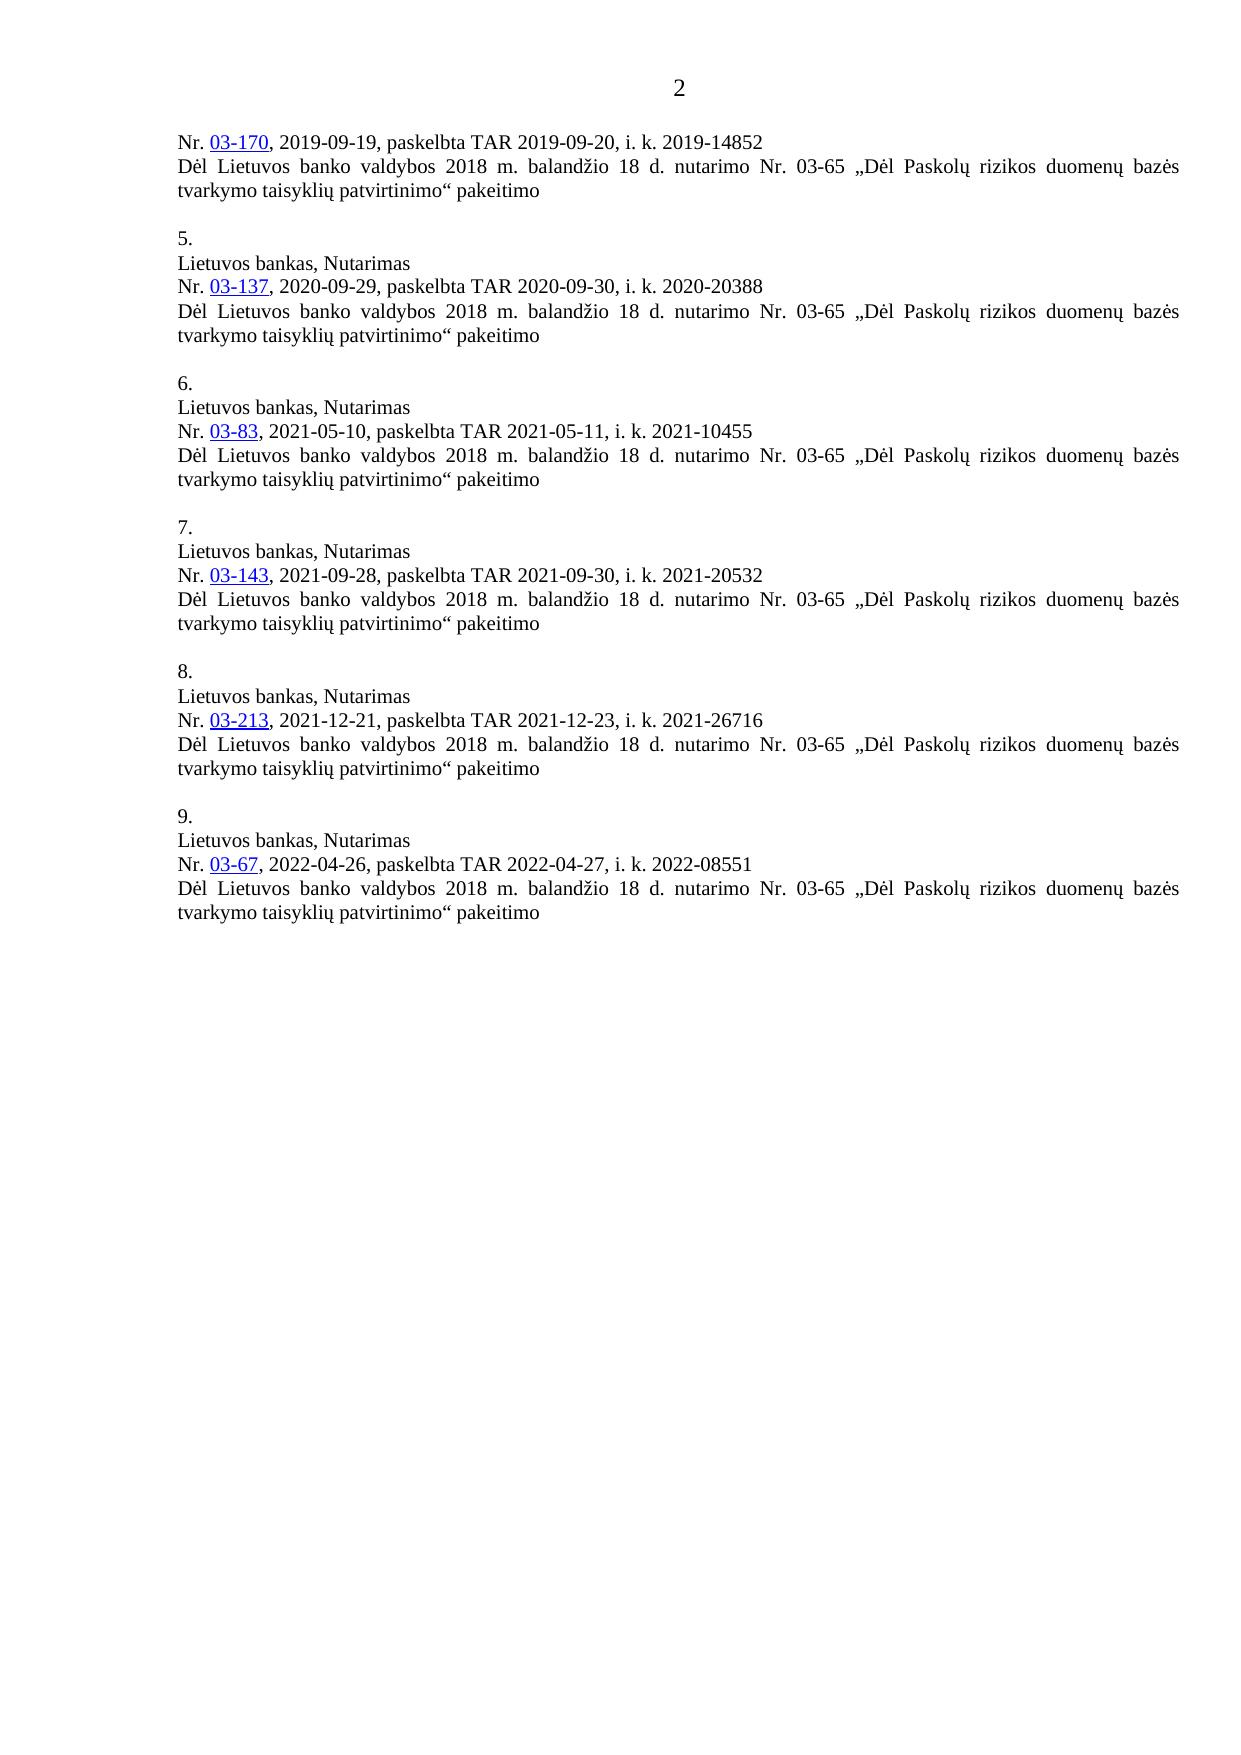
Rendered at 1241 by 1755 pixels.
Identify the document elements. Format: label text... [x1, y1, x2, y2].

text 9. [177, 804, 1181, 828]
text Dėl Lietuvos banko valdybos 2018 m. balandžio 18 d. nutarimo Nr. 03-65 „Dėl Paskolų rizikos duomenų bazės tvarkymo taisyklių patvirtinimo“ pakeitimo [177, 587, 1181, 635]
text Nr. 03-170, 2019-09-19, paskelbta TAR 2019-09-20, i. k. 2019-14852 [177, 130, 1181, 154]
text Lietuvos bankas, Nutarimas [177, 828, 1181, 852]
text Nr. 03-83, 2021-05-10, paskelbta TAR 2021-05-11, i. k. 2021-10455 [177, 419, 1181, 443]
text 7. [177, 515, 1181, 539]
text Lietuvos bankas, Nutarimas [177, 683, 1181, 708]
text Lietuvos bankas, Nutarimas [177, 395, 1181, 419]
text Nr. 03-143, 2021-09-28, paskelbta TAR 2021-09-30, i. k. 2021-20532 [177, 563, 1181, 587]
text Dėl Lietuvos banko valdybos 2018 m. balandžio 18 d. nutarimo Nr. 03-65 „Dėl Paskolų rizikos duomenų bazės tvarkymo taisyklių patvirtinimo“ pakeitimo [177, 876, 1181, 924]
text 6. [177, 371, 1181, 395]
text Lietuvos bankas, Nutarimas [177, 250, 1181, 274]
text Dėl Lietuvos banko valdybos 2018 m. balandžio 18 d. nutarimo Nr. 03-65 „Dėl Paskolų rizikos duomenų bazės tvarkymo taisyklių patvirtinimo“ pakeitimo [177, 443, 1181, 491]
text Lietuvos bankas, Nutarimas [177, 539, 1181, 563]
text Nr. 03-67, 2022-04-26, paskelbta TAR 2022-04-27, i. k. 2022-08551 [177, 852, 1181, 876]
text Dėl Lietuvos banko valdybos 2018 m. balandžio 18 d. nutarimo Nr. 03-65 „Dėl Paskolų rizikos duomenų bazės tvarkymo taisyklių patvirtinimo“ pakeitimo [177, 154, 1181, 202]
text Nr. 03-137, 2020-09-29, paskelbta TAR 2020-09-30, i. k. 2020-20388 [177, 274, 1181, 298]
text Dėl Lietuvos banko valdybos 2018 m. balandžio 18 d. nutarimo Nr. 03-65 „Dėl Paskolų rizikos duomenų bazės tvarkymo taisyklių patvirtinimo“ pakeitimo [177, 732, 1181, 780]
text 8. [177, 659, 1181, 683]
text Dėl Lietuvos banko valdybos 2018 m. balandžio 18 d. nutarimo Nr. 03-65 „Dėl Paskolų rizikos duomenų bazės tvarkymo taisyklių patvirtinimo“ pakeitimo [177, 298, 1181, 347]
text Nr. 03-213, 2021-12-21, paskelbta TAR 2021-12-23, i. k. 2021-26716 [177, 708, 1181, 732]
text 5. [177, 226, 1181, 250]
